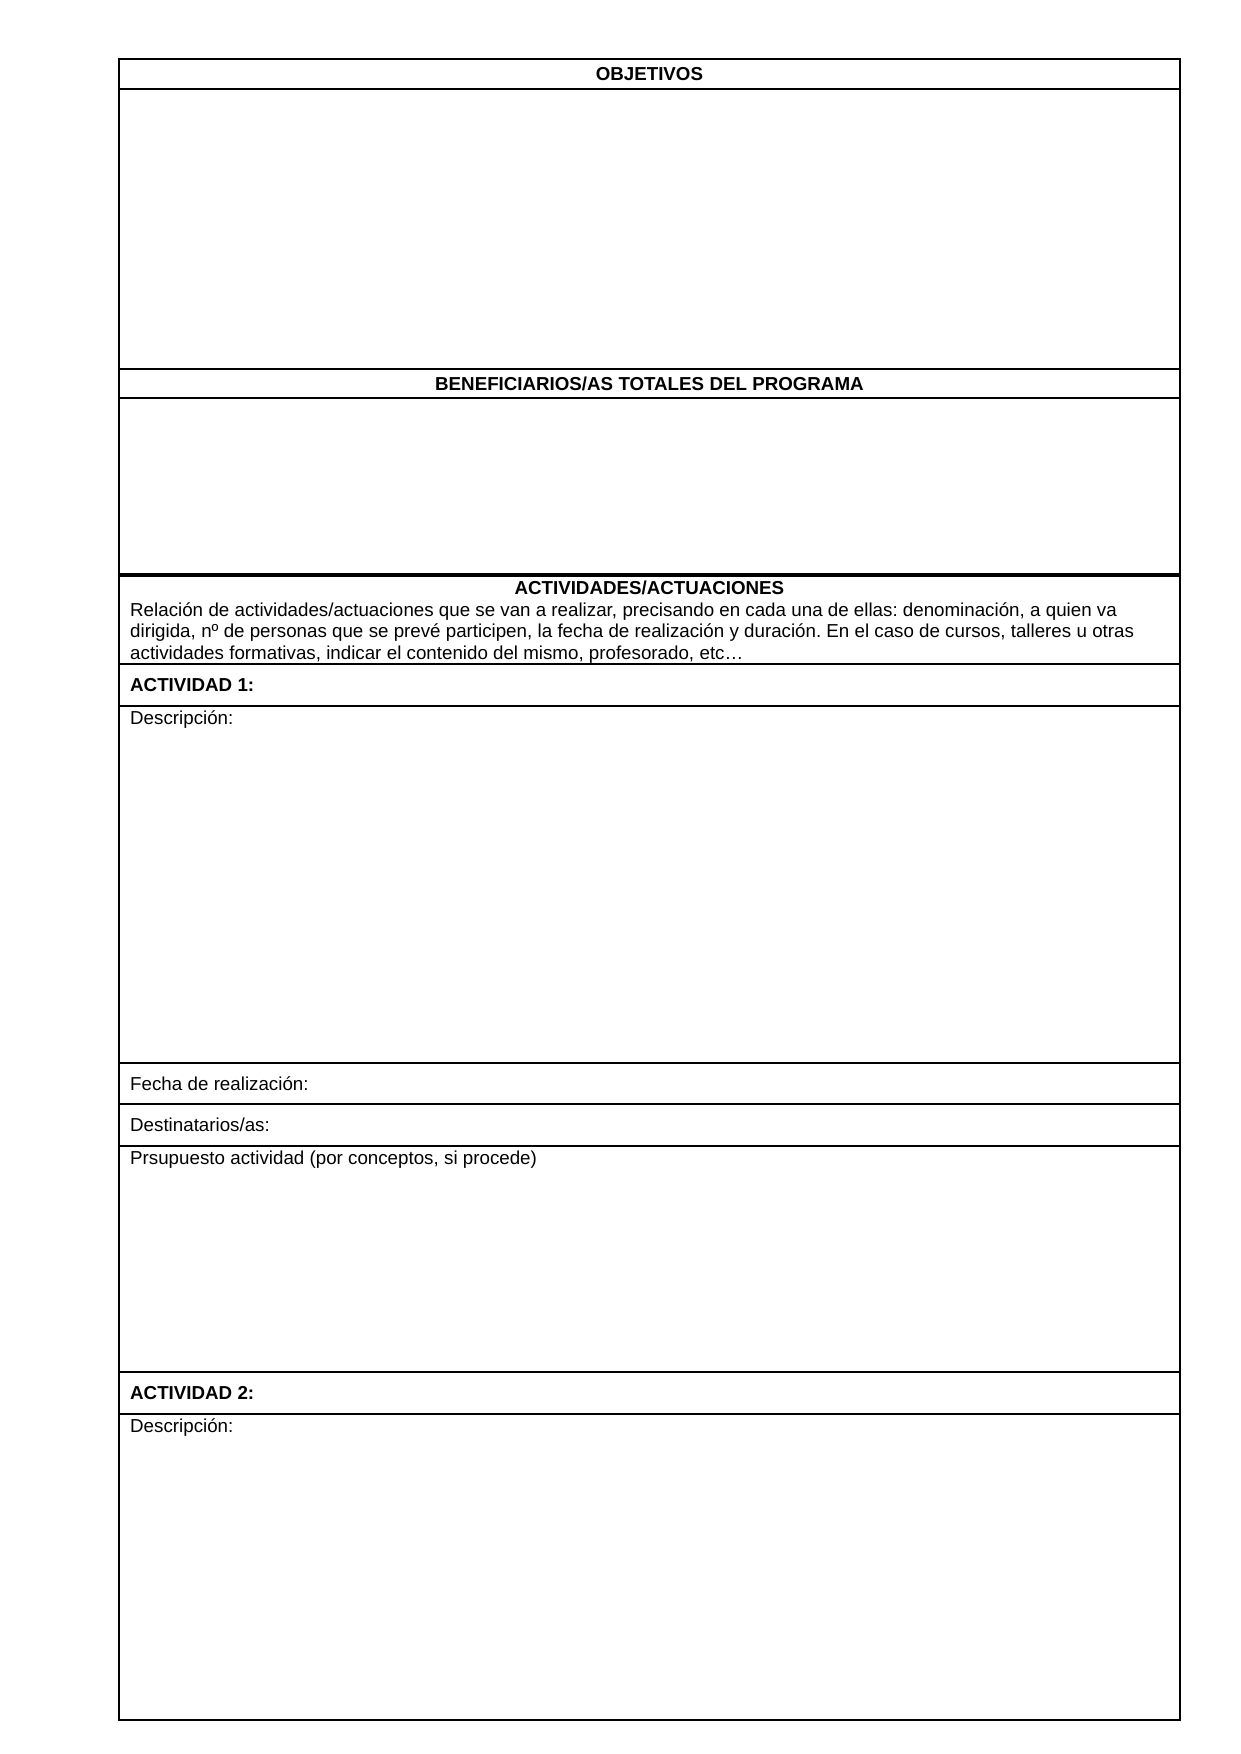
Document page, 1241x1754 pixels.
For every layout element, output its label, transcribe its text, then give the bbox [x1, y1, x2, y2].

table_cell Fecha de realización: [120, 1064, 1179, 1103]
table_cell Descripción: [120, 707, 1179, 1062]
table_cell Descripción: [120, 1415, 1179, 1719]
table_cell [120, 90, 1179, 367]
table_cell Prsupuesto actividad (por conceptos, si procede) [120, 1147, 1179, 1371]
table_cell [120, 399, 1179, 573]
table_header ACTIVIDADES/ACTUACIONES Relación de actividades/actuaciones que se van a realizar, precisando en cada una de ellas: denominación, a quien va dirigida, nº de personas que se prevé participen, la fecha de realización y duración. En el caso de cursos, talleres u otras actividades formativas, indicar el contenido del mismo, profesorado, etc… [120, 577, 1179, 663]
table_cell Destinatarios/as: [120, 1105, 1179, 1144]
table_cell BENEFICIARIOS/AS TOTALES DEL PROGRAMA [120, 370, 1179, 397]
table_cell ACTIVIDAD 2: [120, 1373, 1179, 1412]
table_cell OBJETIVOS [120, 60, 1179, 88]
table_cell ACTIVIDAD 1: [120, 665, 1179, 705]
